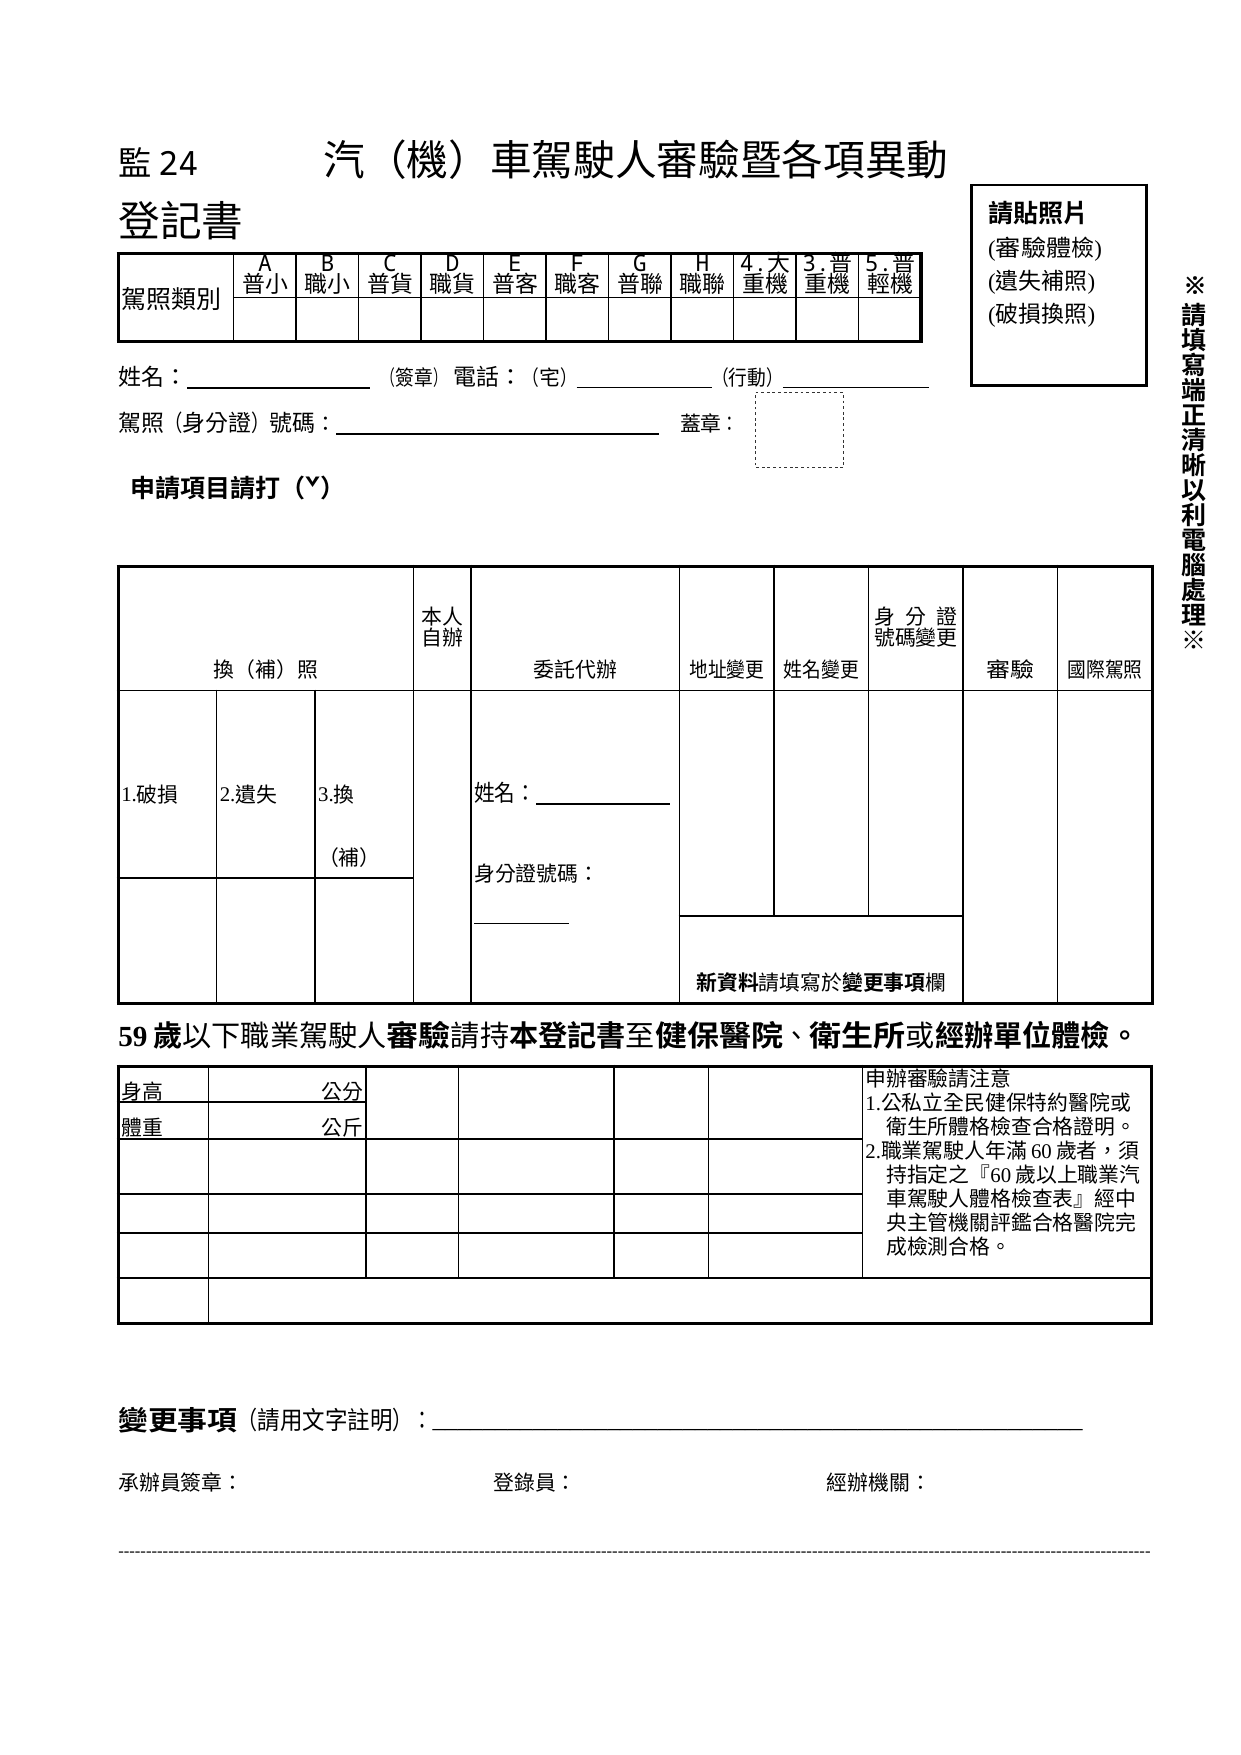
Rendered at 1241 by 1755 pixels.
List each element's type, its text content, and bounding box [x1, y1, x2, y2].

table_cell [234, 298, 295, 340]
table_cell [547, 298, 608, 340]
table_cell [359, 298, 420, 340]
table_cell [459, 1195, 613, 1232]
table_cell [209, 1195, 365, 1232]
table_header 換（補）照 [120, 568, 413, 689]
table_cell [1058, 691, 1151, 1002]
table_header 國際駕照 [1058, 568, 1151, 689]
table_cell [797, 298, 858, 340]
table_header 身高 [120, 1068, 208, 1101]
table_header 醫院 [615, 1068, 708, 1138]
table_header 四肢是 否健全 [367, 1068, 458, 1138]
text 59歲以下職業駕駛人審驗請持本登記書至健保醫院、衛生所或經辦單位體檢。 [118, 1013, 1152, 1055]
table_header 4.大 重機 [734, 255, 795, 297]
table_cell 醫師執照 [615, 1195, 708, 1232]
table_cell 1.破損 [120, 691, 216, 877]
table_cell [297, 298, 358, 340]
table_cell [709, 1234, 862, 1277]
table_cell [316, 879, 413, 1002]
table_header 5.普 輕機 [859, 255, 919, 297]
text 申請項目請打（ˇ） [131, 445, 1152, 507]
table_cell 新資料請填寫於變更事項欄 [680, 917, 962, 1002]
table_header D 職貨 [422, 255, 483, 297]
table_cell 視力 [120, 1140, 208, 1193]
table_cell 有無惡疾 [367, 1195, 458, 1232]
table_cell 辦色力 [120, 1234, 208, 1277]
table_cell 公斤 [209, 1103, 365, 1138]
table_header B 職小 [297, 255, 358, 297]
table_cell [459, 1140, 613, 1193]
table_cell 醫師 [615, 1140, 708, 1193]
table_cell [734, 298, 795, 340]
text 變更事項（請用文字註明）：____________________________________________________ [118, 1377, 1152, 1439]
table_header [709, 1068, 862, 1138]
table_cell 3.換（補） [316, 691, 413, 877]
text (遺失補照) [988, 263, 1131, 296]
text 姓名： （簽章） 電話：（宅） （行動） [118, 362, 1152, 391]
table_cell 左 右 [209, 1140, 365, 1193]
table_cell [609, 298, 670, 340]
table_header [459, 1068, 613, 1138]
table_header C 普貨 [359, 255, 420, 297]
text [843, 398, 1152, 440]
table_cell [209, 1234, 365, 1277]
text 監24 汽（機）車駕駛人審驗暨各項異動登記書 [973, 186, 1145, 384]
table_cell 雙眼視力 [120, 1195, 208, 1232]
table_cell □言語精神行為未發現異常 □應至精神科或身心科進一步檢查，檢具醫師診斷證明 [209, 1279, 1150, 1322]
table_cell [859, 298, 919, 340]
table_cell 姓名： 身分證號碼： [472, 691, 679, 1002]
table_header 駕照類別 [120, 255, 233, 340]
table_cell [120, 879, 216, 1002]
table_header 申辦審驗請注意 1.公私立全民健保特約醫院或衛生所體格檢查合格證明。 2.職業駕駛人年滿60歲者，須持指定之『60歲以上職業汽車駕駛人體格檢查表』經中央主管機關評鑑合格醫院完成檢測合格。 [863, 1068, 1150, 1277]
text 請貼照片 [988, 193, 1131, 230]
table_cell 左 右 [459, 1234, 613, 1277]
table_cell [217, 879, 314, 1002]
text 駕照（身分證）號碼： 蓋章： [118, 398, 756, 440]
table_cell 2.遺失 [217, 691, 314, 877]
table_cell 身心狀況 [120, 1279, 208, 1322]
table_header 公分 [209, 1068, 365, 1101]
table_cell 活動能力 [367, 1140, 458, 1193]
table_header 姓名變更 [775, 568, 868, 689]
text (審驗體檢) [988, 230, 1131, 263]
table_header G 普聯 [609, 255, 670, 297]
table_header A 普小 [234, 255, 295, 297]
table_header E 普客 [484, 255, 545, 297]
table_cell [869, 691, 962, 915]
table_cell [672, 298, 733, 340]
table_cell [414, 691, 470, 1002]
table_cell [709, 1140, 862, 1193]
table_cell [775, 691, 868, 915]
table_header 3.普 重機 [797, 255, 858, 297]
table_cell [709, 1195, 862, 1232]
table_header 委託代辦 [472, 568, 679, 689]
text 承辦員簽章： 登錄員： 經辦機關： [118, 1439, 1152, 1502]
table_header 地址變更 [680, 568, 773, 689]
table_cell [484, 298, 545, 340]
table_cell [964, 691, 1057, 1002]
table_header H 職聯 [672, 255, 733, 297]
table_header 本人自辦 [414, 568, 470, 689]
table_header 3.普 重機 [1159, 254, 1220, 910]
table_cell 聽力 [367, 1234, 458, 1277]
table_header 身 分 證 號碼變更 [869, 568, 962, 689]
text (破損換照) [988, 296, 1131, 329]
text ------------------------------------------------------------------------------------------------------------------------------------------------------------------------------------------ [118, 1540, 1152, 1559]
table_cell 體重 [120, 1103, 208, 1138]
text 監24 汽（機）車駕駛人審驗暨各項異動登記書 [118, 127, 1152, 248]
table_cell [680, 691, 773, 915]
table_header 審驗 [964, 568, 1057, 689]
table_cell 檢查日期 [615, 1234, 708, 1277]
table_cell [422, 298, 483, 340]
table_header F 職客 [547, 255, 608, 297]
